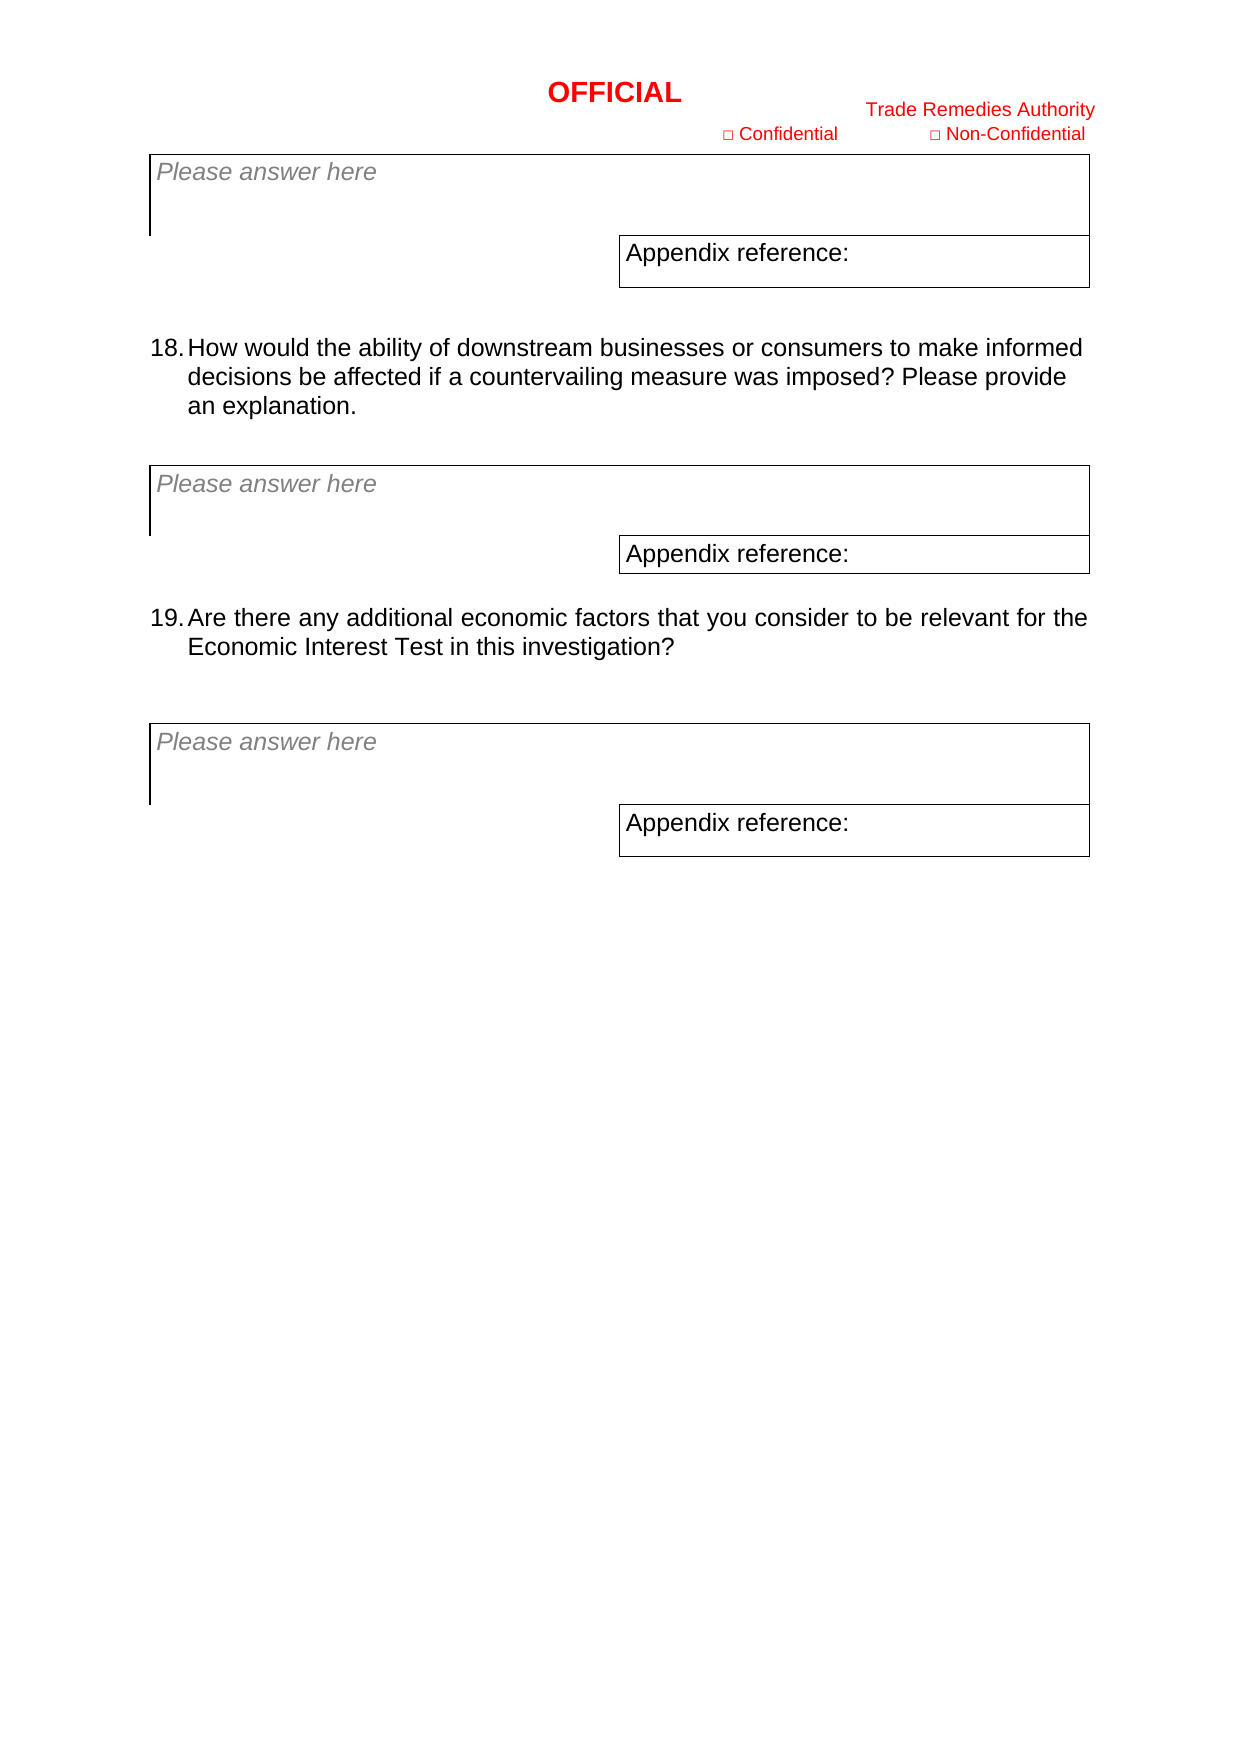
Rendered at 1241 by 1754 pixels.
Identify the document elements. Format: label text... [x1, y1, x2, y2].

list Are there any additional economic factors that you consider to be relevant for the Economic Interest Test in this investigation? [150, 603, 1090, 661]
table_header Please answer here [151, 466, 1089, 535]
table_cell Appendix reference: [620, 236, 1089, 287]
table_cell [150, 236, 619, 287]
table_cell Appendix reference: [620, 536, 1089, 573]
table_header Please answer here [151, 724, 1089, 804]
table_cell Appendix reference: [620, 805, 1089, 856]
table_header Please answer here [151, 155, 1089, 234]
table_cell [150, 805, 619, 856]
table_cell [150, 536, 619, 573]
list How would the ability of downstream businesses or consumers to make informed decisions be affected if a countervailing measure was imposed? Please provide an explanation. [150, 333, 1090, 419]
